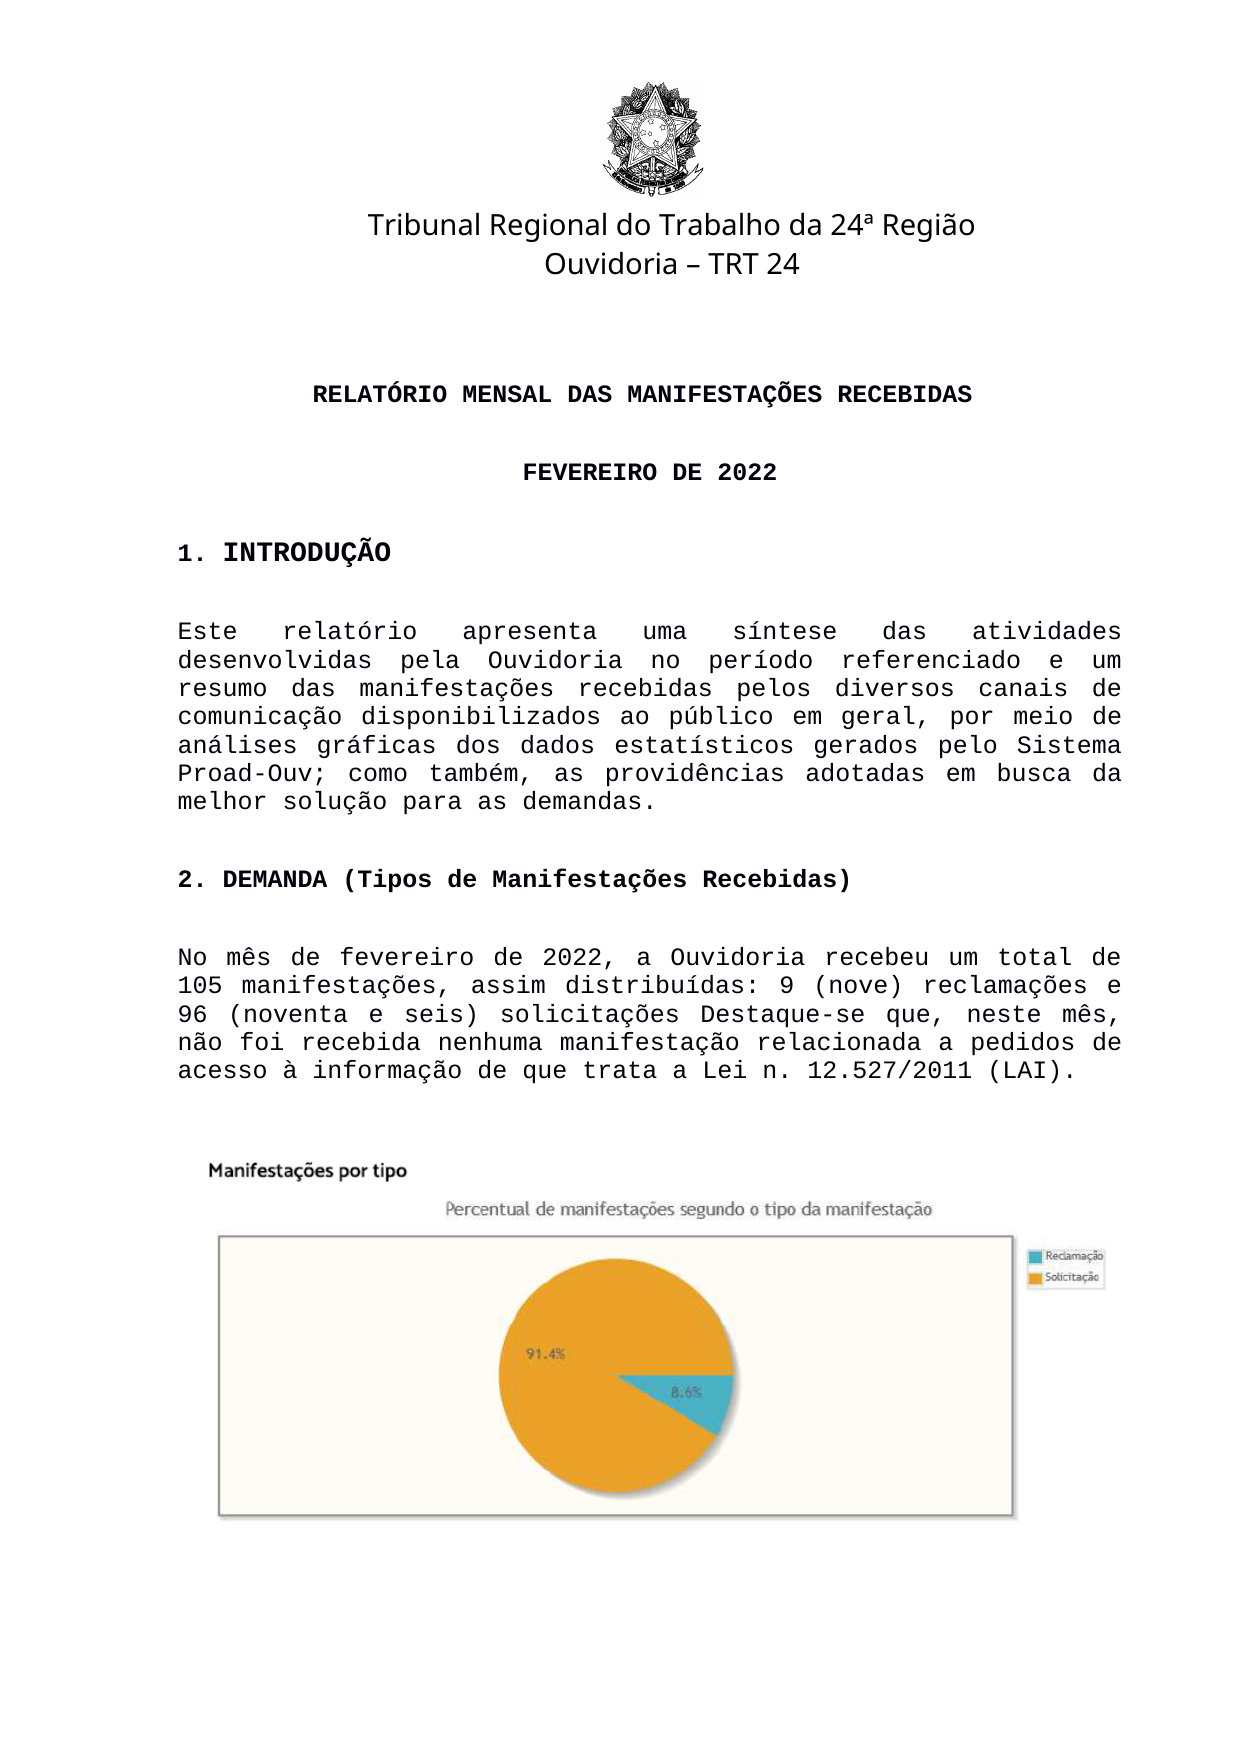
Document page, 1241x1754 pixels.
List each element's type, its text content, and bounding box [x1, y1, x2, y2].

text 2. DEMANDA (Tipos de Manifestações Recebidas) [177, 867, 1122, 895]
text RELATÓRIO MENSAL DAS MANIFESTAÇÕES RECEBIDAS [177, 382, 1122, 410]
text 1. INTRODUÇÃO [177, 537, 1122, 569]
text No mês de fevereiro de 2022, a Ouvidoria recebeu um total de 105 manifestações, assim distribuídas: 9 (nove) reclamações e 96 (noventa e seis) solicitações Destaque-se que, neste mês, não foi recebida nenhuma manifestação relacionada a pedidos de acesso à informação de que trata a Lei n. 12.527/2011 (LAI). [177, 945, 1122, 1086]
text FEVEREIRO DE 2022 [177, 459, 1122, 488]
text Este relatório apresenta uma síntese das atividades desenvolvidas pela Ouvidoria no período referenciado e um resumo das manifestações recebidas pelos diversos canais de comunicação disponibilizados ao público em geral, por meio de análises gráficas dos dados estatísticos gerados pelo Sistema Proad-Ouv; como também, as providências adotadas em busca da melhor solução para as demandas. [177, 619, 1122, 817]
